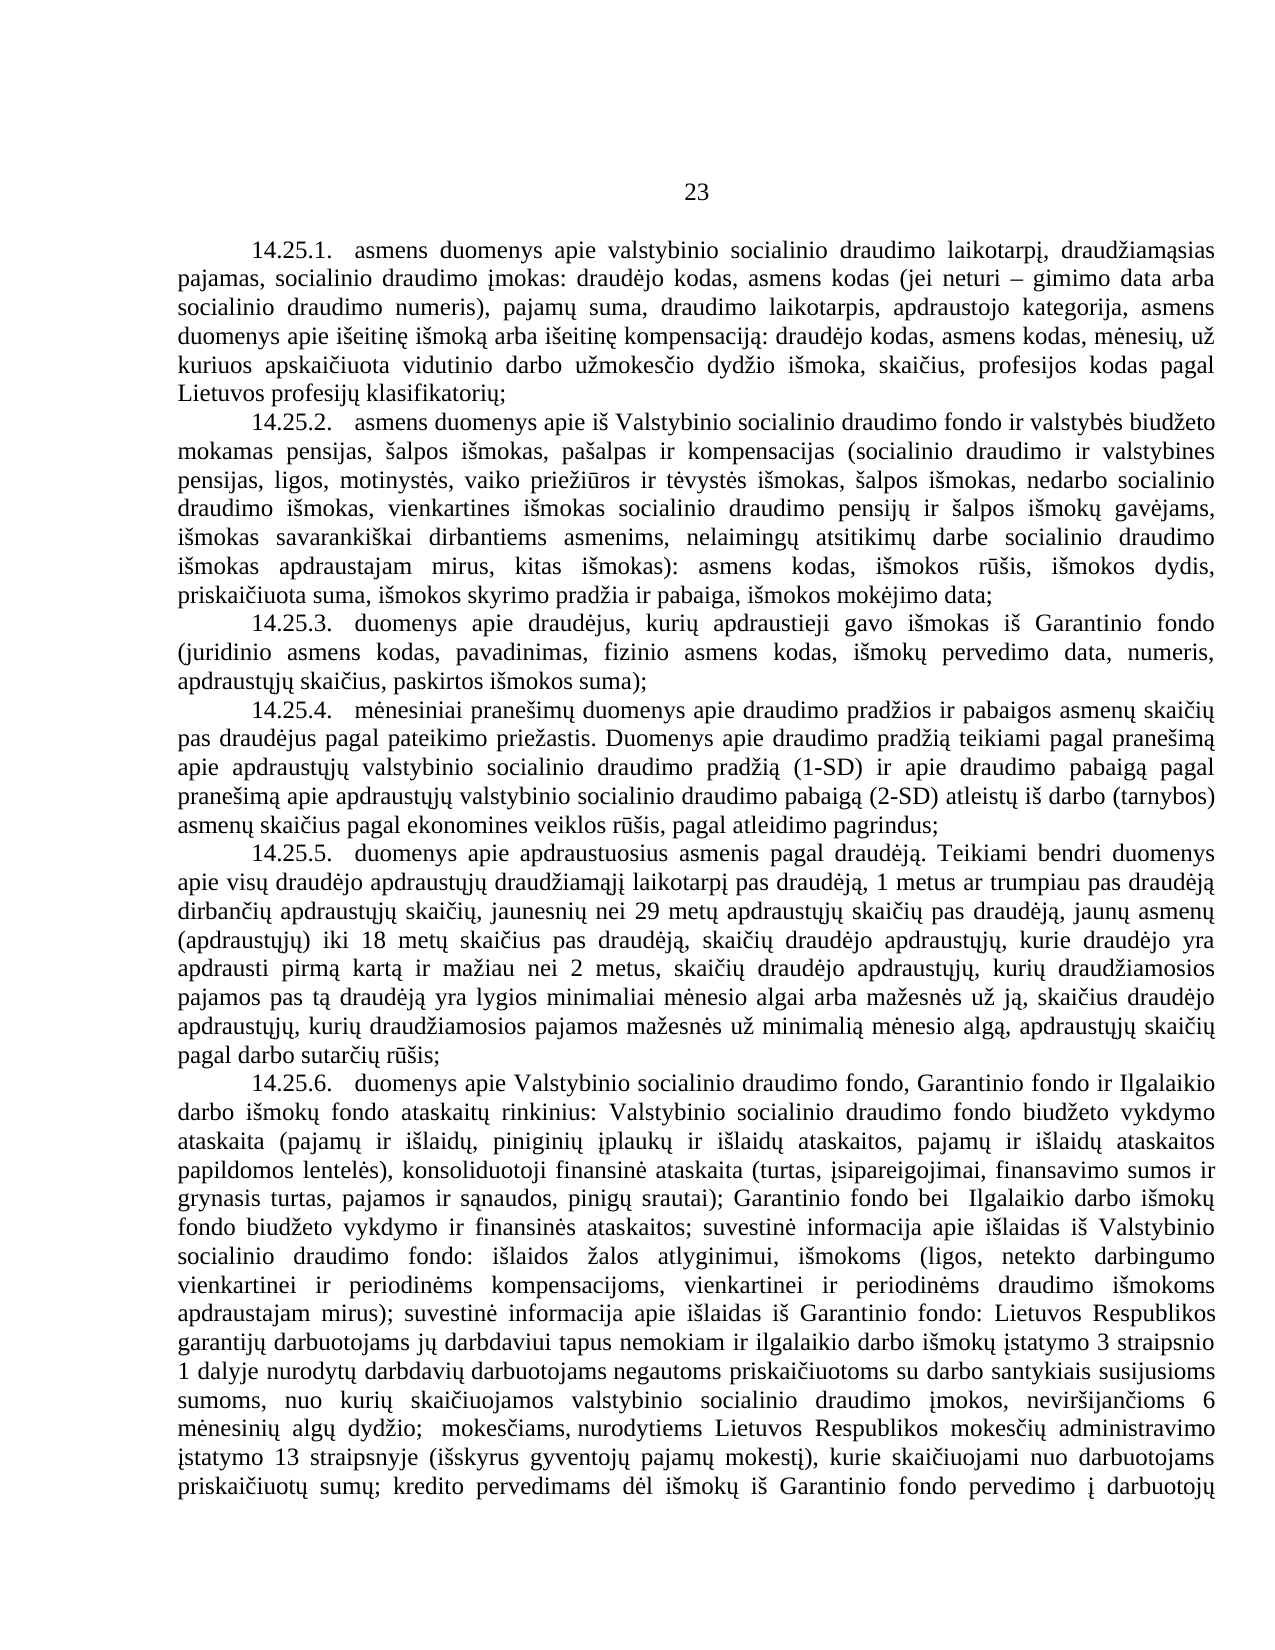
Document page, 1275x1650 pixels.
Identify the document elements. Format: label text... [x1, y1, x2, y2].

text 14.25.1. asmens duomenys apie valstybinio socialinio draudimo laikotarpį, draudžiamąsias pajamas, socialinio draudimo įmokas: draudėjo kodas, asmens kodas (jei neturi – gimimo data arba socialinio draudimo numeris), pajamų suma, draudimo laikotarpis, apdraustojo kategorija, asmens duomenys apie išeitinę išmoką arba išeitinę kompensaciją: draudėjo kodas, asmens kodas, mėnesių, už kuriuos apskaičiuota vidutinio darbo užmokesčio dydžio išmoka, skaičius, profesijos kodas pagal Lietuvos profesijų klasifikatorių; [177, 235, 1216, 407]
text 14.25.3. duomenys apie draudėjus, kurių apdraustieji gavo išmokas iš Garantinio fondo (juridinio asmens kodas, pavadinimas, fizinio asmens kodas, išmokų pervedimo data, numeris, apdraustųjų skaičius, paskirtos išmokos suma); [177, 608, 1216, 695]
text 14.25.4. mėnesiniai pranešimų duomenys apie draudimo pradžios ir pabaigos asmenų skaičių pas draudėjus pagal pateikimo priežastis. Duomenys apie draudimo pradžią teikiami pagal pranešimą apie apdraustųjų valstybinio socialinio draudimo pradžią (1-SD) ir apie draudimo pabaigą pagal pranešimą apie apdraustųjų valstybinio socialinio draudimo pabaigą (2-SD) atleistų iš darbo (tarnybos) asmenų skaičius pagal ekonomines veiklos rūšis, pagal atleidimo pagrindus; [177, 695, 1216, 838]
text 14.25.2. asmens duomenys apie iš Valstybinio socialinio draudimo fondo ir valstybės biudžeto mokamas pensijas, šalpos išmokas, pašalpas ir kompensacijas (socialinio draudimo ir valstybines pensijas, ligos, motinystės, vaiko priežiūros ir tėvystės išmokas, šalpos išmokas, nedarbo socialinio draudimo išmokas, vienkartines išmokas socialinio draudimo pensijų ir šalpos išmokų gavėjams, išmokas savarankiškai dirbantiems asmenims, nelaimingų atsitikimų darbe socialinio draudimo išmokas apdraustajam mirus, kitas išmokas): asmens kodas, išmokos rūšis, išmokos dydis, priskaičiuota suma, išmokos skyrimo pradžia ir pabaiga, išmokos mokėjimo data; [177, 407, 1216, 608]
text 14.25.5. duomenys apie apdraustuosius asmenis pagal draudėją. Teikiami bendri duomenys apie visų draudėjo apdraustųjų draudžiamąjį laikotarpį pas draudėją, 1 metus ar trumpiau pas draudėją dirbančių apdraustųjų skaičių, jaunesnių nei 29 metų apdraustųjų skaičių pas draudėją, jaunų asmenų (apdraustųjų) iki 18 metų skaičius pas draudėją, skaičių draudėjo apdraustųjų, kurie draudėjo yra apdrausti pirmą kartą ir mažiau nei 2 metus, skaičių draudėjo apdraustųjų, kurių draudžiamosios pajamos pas tą draudėją yra lygios minimaliai mėnesio algai arba mažesnės už ją, skaičius draudėjo apdraustųjų, kurių draudžiamosios pajamos mažesnės už minimalią mėnesio algą, apdraustųjų skaičių pagal darbo sutarčių rūšis; [177, 838, 1216, 1068]
text 14.25.6. duomenys apie Valstybinio socialinio draudimo fondo, Garantinio fondo ir Ilgalaikio darbo išmokų fondo ataskaitų rinkinius: Valstybinio socialinio draudimo fondo biudžeto vykdymo ataskaita (pajamų ir išlaidų, piniginių įplaukų ir išlaidų ataskaitos, pajamų ir išlaidų ataskaitos papildomos lentelės), konsoliduotoji finansinė ataskaita (turtas, įsipareigojimai, finansavimo sumos ir grynasis turtas, pajamos ir sąnaudos, pinigų srautai); Garantinio fondo bei Ilgalaikio darbo išmokų fondo biudžeto vykdymo ir finansinės ataskaitos; suvestinė informacija apie išlaidas iš Valstybinio socialinio draudimo fondo: išlaidos žalos atlyginimui, išmokoms (ligos, netekto darbingumo vienkartinei ir periodinėms kompensacijoms, vienkartinei ir periodinėms draudimo išmokoms apdraustajam mirus); suvestinė informacija apie išlaidas iš Garantinio fondo: Lietuvos Respublikos garantijų darbuotojams jų darbdaviui tapus nemokiam ir ilgalaikio darbo išmokų įstatymo 3 straipsnio 1 dalyje nurodytų darbdavių darbuotojams negautoms priskaičiuotoms su darbo santykiais susijusioms sumoms, nuo kurių skaičiuojamos valstybinio socialinio draudimo įmokos, neviršijančioms 6 mėnesinių algų dydžio; mokesčiams, nurodytiems Lietuvos Respublikos mokesčių administravimo įstatymo 13 straipsnyje (išskyrus gyventojų pajamų mokestį), kurie skaičiuojami nuo darbuotojams priskaičiuotų sumų; kredito pervedimams dėl išmokų iš Garantinio fondo pervedimo į darbuotojų [177, 1068, 1216, 1500]
